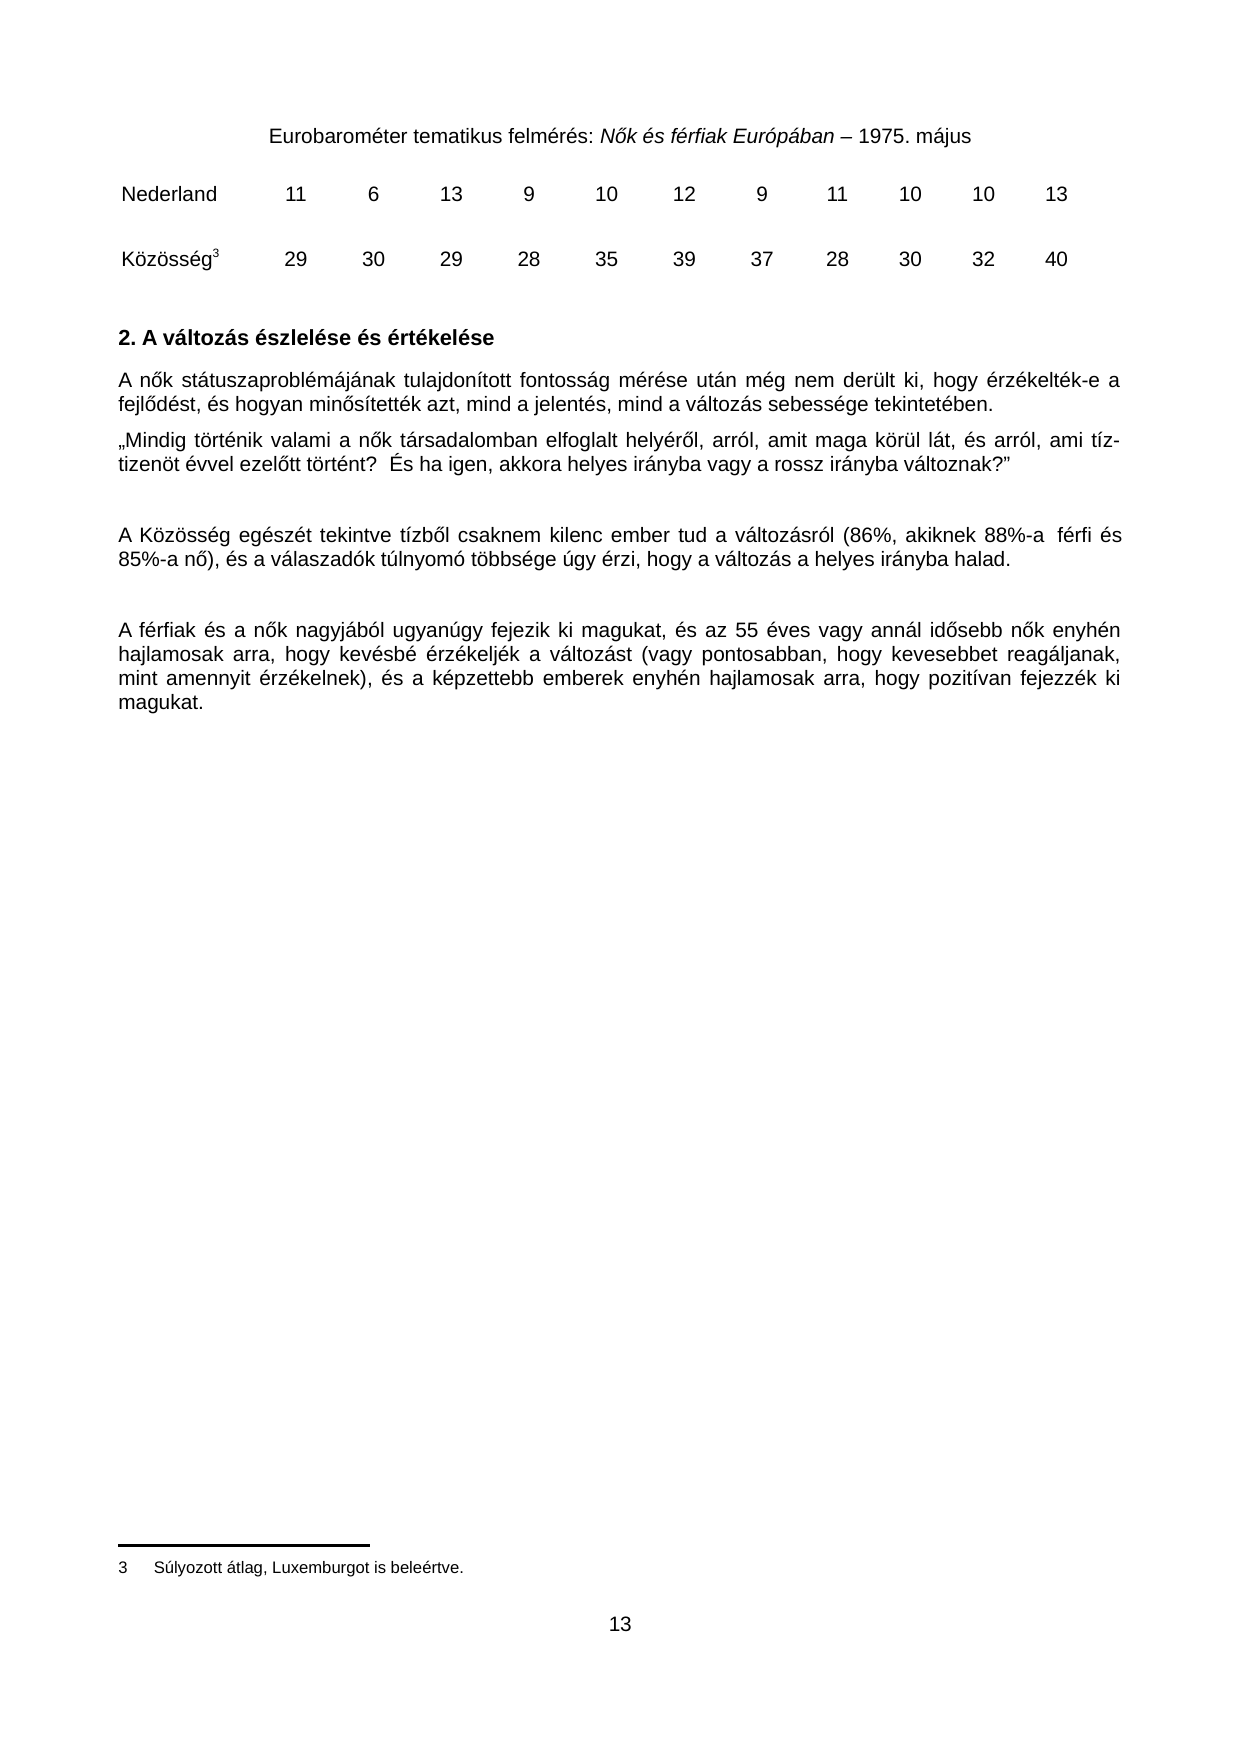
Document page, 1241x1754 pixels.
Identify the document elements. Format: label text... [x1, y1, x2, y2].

table_cell 29 [257, 242, 334, 274]
table_cell 13 [412, 178, 490, 210]
table_cell 30 [874, 242, 947, 274]
table_cell 10 [568, 178, 645, 210]
table_cell 9 [723, 178, 801, 210]
table_cell [1020, 210, 1093, 242]
table_cell [801, 210, 874, 242]
table_cell 9 [490, 178, 568, 210]
table_cell [645, 210, 723, 242]
table_cell [490, 210, 568, 242]
table_cell 11 [257, 178, 334, 210]
text A Közösség egészét tekintve tízből csaknem kilenc ember tud a változásról (86%, akiknek 88%-a férfi és 85%-a nő), és a válaszadók túlnyomó többsége úgy érzi, hogy a változás a helyes irányba halad. [118, 523, 1122, 571]
table_cell 28 [490, 242, 568, 274]
table_cell 29 [412, 242, 490, 274]
text A nők státuszaproblémájának tulajdonított fontosság mérése után még nem derült ki, hogy érzékelték-e a fejlődést, és hogyan minősítették azt, mind a jelentés, mind a változás sebessége tekintetében. [118, 368, 1122, 416]
table_cell 11 [801, 178, 874, 210]
table_cell Nederland [118, 178, 257, 210]
table_cell 35 [568, 242, 645, 274]
table_cell [947, 210, 1020, 242]
table_cell 32 [947, 242, 1020, 274]
table_cell 37 [723, 242, 801, 274]
table_cell [257, 210, 334, 242]
table_cell 10 [947, 178, 1020, 210]
text A férfiak és a nők nagyjából ugyanúgy fejezik ki magukat, és az 55 éves vagy annál idősebb nők enyhén hajlamosak arra, hogy kevésbé érzékeljék a változást (vagy pontosabban, hogy kevesebbet reagáljanak, mint amennyit érzékelnek), és a képzettebb emberek enyhén hajlamosak arra, hogy pozitívan fejezzék ki magukat. [118, 618, 1122, 714]
table_cell 6 [335, 178, 412, 210]
table_cell 39 [645, 242, 723, 274]
table_cell 28 [801, 242, 874, 274]
table_cell 30 [335, 242, 412, 274]
table_cell [118, 210, 257, 242]
text „Mindig történik valami a nők társadalomban elfoglalt helyéről, arról, amit maga körül lát, és arról, ami tíz-tizenöt évvel ezelőtt történt? És ha igen, akkora helyes irányba vagy a rossz irányba változnak?” [118, 428, 1122, 476]
table_cell [723, 210, 801, 242]
table_cell [412, 210, 490, 242]
table_cell Közösség [118, 242, 257, 274]
table_cell [874, 210, 947, 242]
table_cell 40 [1020, 242, 1093, 274]
table_cell [568, 210, 645, 242]
table_cell 10 [874, 178, 947, 210]
subtitle 2. A változás észlelése és értékelése [118, 325, 1122, 350]
table_cell 12 [645, 178, 723, 210]
table_cell 13 [1020, 178, 1093, 210]
table_cell [335, 210, 412, 242]
